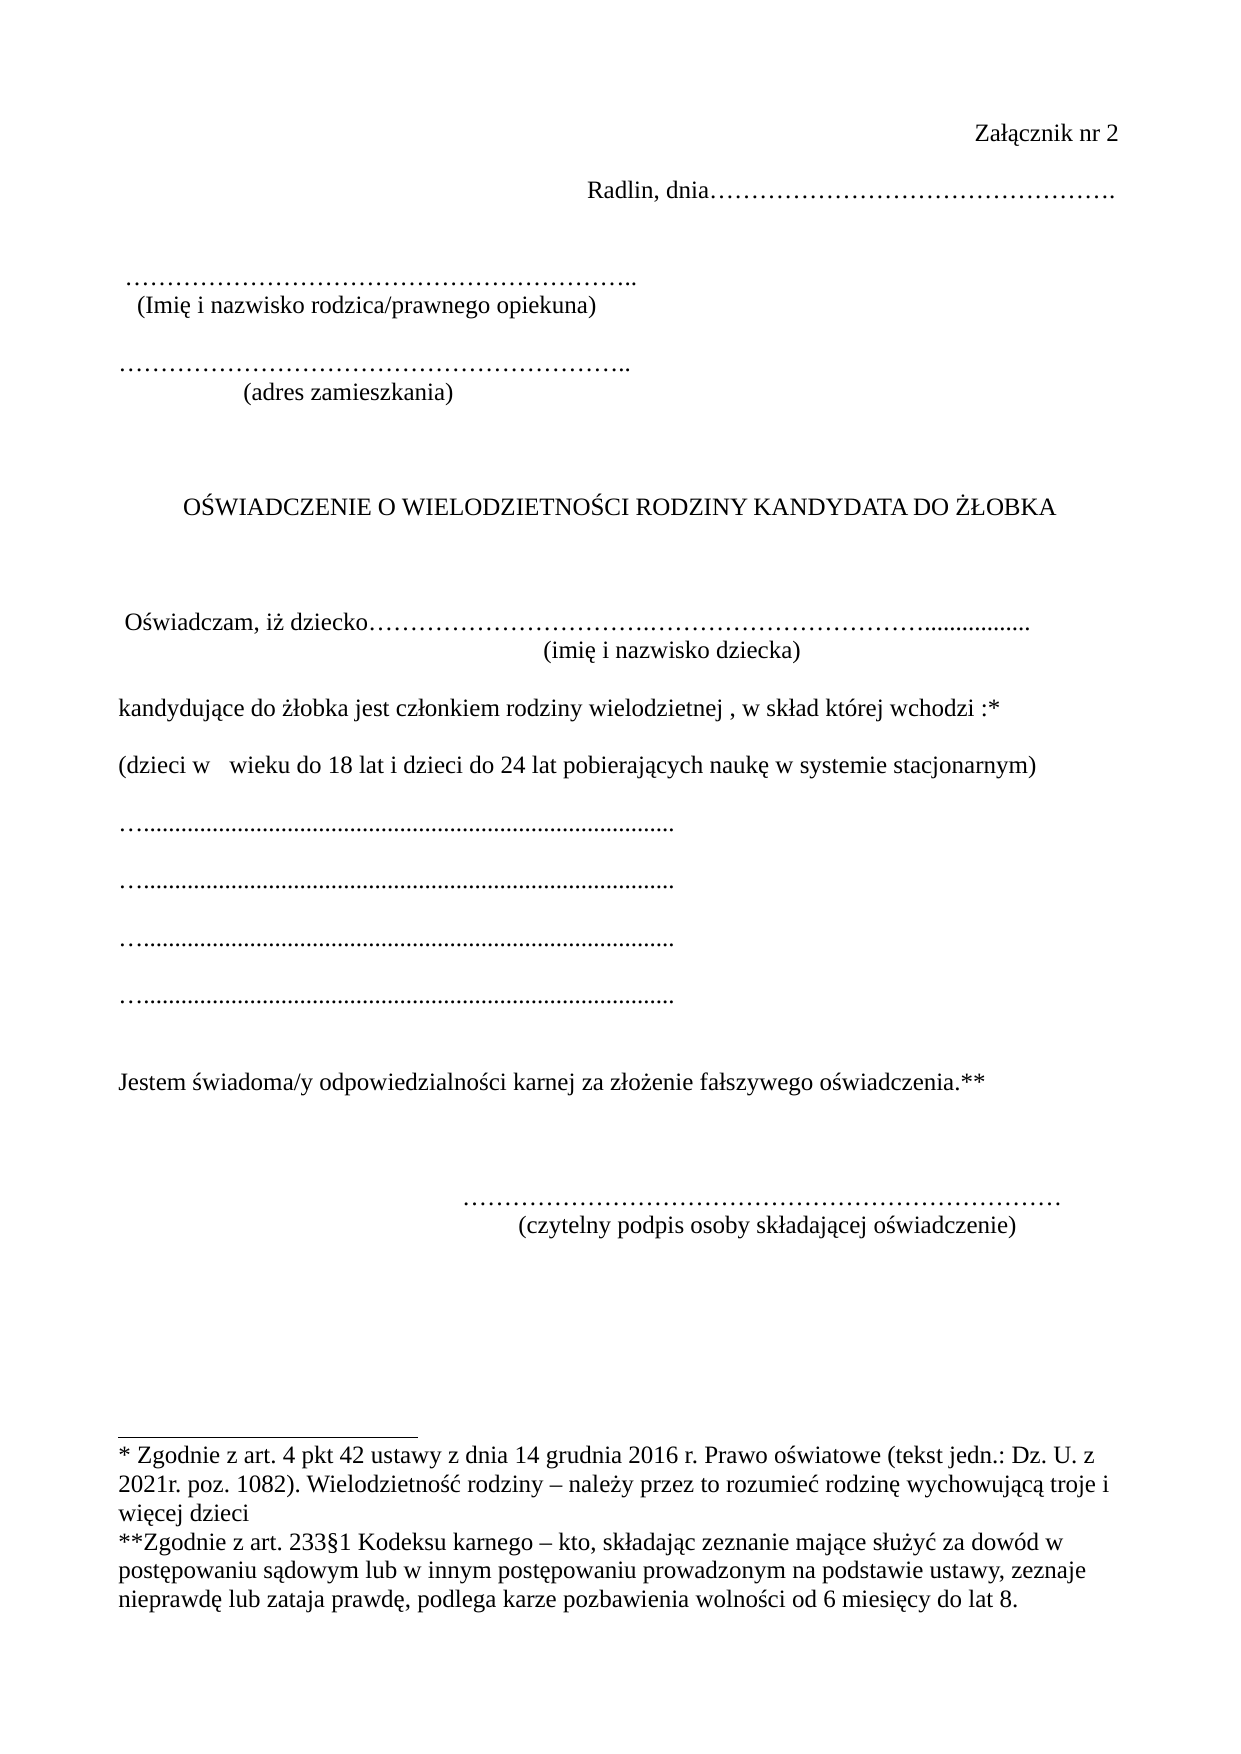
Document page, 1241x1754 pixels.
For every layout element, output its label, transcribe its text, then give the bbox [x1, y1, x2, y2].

text OŚWIADCZENIE O WIELODZIETNOŚCI RODZINY KANDYDATA DO ŻŁOBKA [118, 492, 1122, 521]
text Oświadczam, iż dziecko…………………………….……………………………................. [118, 607, 1122, 636]
text (dzieci w wieku do 18 lat i dzieci do 24 lat pobierających naukę w systemie stacjonarnym) [118, 751, 1122, 779]
text * Zgodnie z art. 4 pkt 42 ustawy z dnia 14 grudnia 2016 r. Prawo oświatowe (tekst jedn.: Dz. U. z 2021r. poz. 1082). Wielodzietność rodziny – należy przez to rozumieć rodzinę wychowującą troje i więcej dzieci [118, 1441, 1122, 1527]
text (czytelny podpis osoby składającej oświadczenie) [118, 1211, 1122, 1239]
text **Zgodnie z art. 233§1 Kodeksu karnego – kto, składając zeznanie mające służyć za dowód w postępowaniu sądowym lub w innym postępowaniu prowadzonym na podstawie ustawy, zeznaje nieprawdę lub zataja prawdę, podlega karze pozbawienia wolności od 6 miesięcy do lat 8. [118, 1527, 1122, 1613]
text kandydujące do żłobka jest członkiem rodziny wielodzietnej , w skład której wchodzi :* [118, 693, 1122, 722]
text …..................................................................................... [118, 981, 1122, 1009]
text …..................................................................................... [118, 923, 1122, 952]
text …………………………………………………….. [118, 262, 1122, 291]
text …..................................................................................... [118, 808, 1122, 837]
text …..................................................................................... [118, 866, 1122, 894]
text (adres zamieszkania) [118, 377, 1122, 406]
text ……………………………………………………………… [118, 1182, 1122, 1211]
text Jestem świadoma/y odpowiedzialności karnej za złożenie fałszywego oświadczenia.** [118, 1067, 1122, 1096]
text Radlin, dnia…………………………………………. [118, 176, 1122, 204]
text Załącznik nr 2 [118, 118, 1122, 147]
text (imię i nazwisko dziecka) [118, 636, 1122, 664]
text (Imię i nazwisko rodzica/prawnego opiekuna) [118, 291, 1122, 319]
text …………………………………………………….. [118, 348, 1122, 377]
